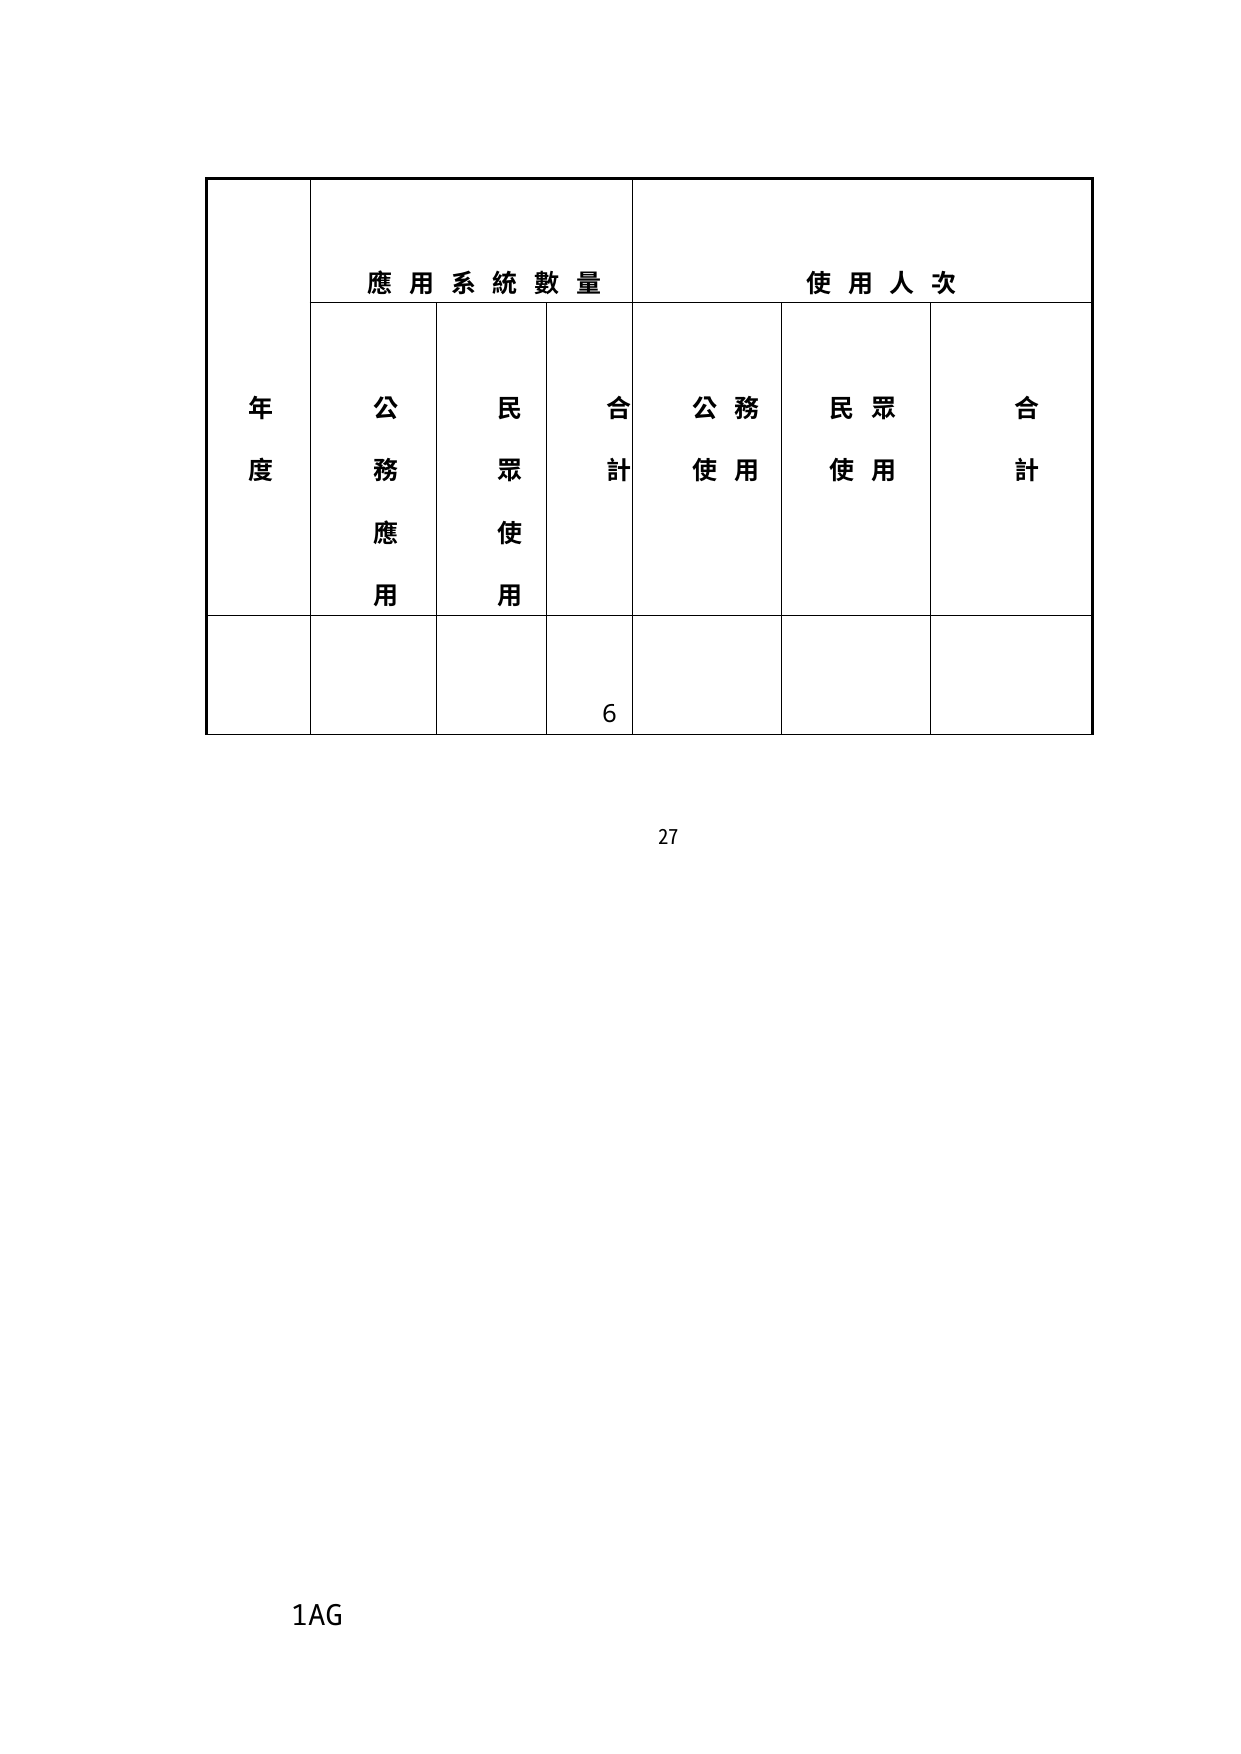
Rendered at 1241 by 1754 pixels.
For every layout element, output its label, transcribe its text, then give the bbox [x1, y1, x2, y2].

table_cell 民眾使用 [437, 303, 546, 615]
table_cell [782, 616, 930, 733]
table_cell [633, 616, 781, 733]
table_cell 公務應用 [311, 303, 436, 615]
table_cell [437, 616, 546, 733]
table_cell [208, 616, 310, 733]
table_cell 6 [547, 616, 632, 733]
table_cell 民眾使用 [782, 303, 930, 615]
table_cell 合計 [547, 303, 632, 615]
table_header 使用人次 [633, 180, 1091, 302]
table_cell [931, 616, 1091, 733]
table_cell 合 計 [931, 303, 1091, 615]
table_cell [311, 616, 436, 733]
table_cell 公務使用 [633, 303, 781, 615]
table_header 應用系統數量 [311, 180, 632, 302]
table_header 年 度 [208, 180, 310, 615]
